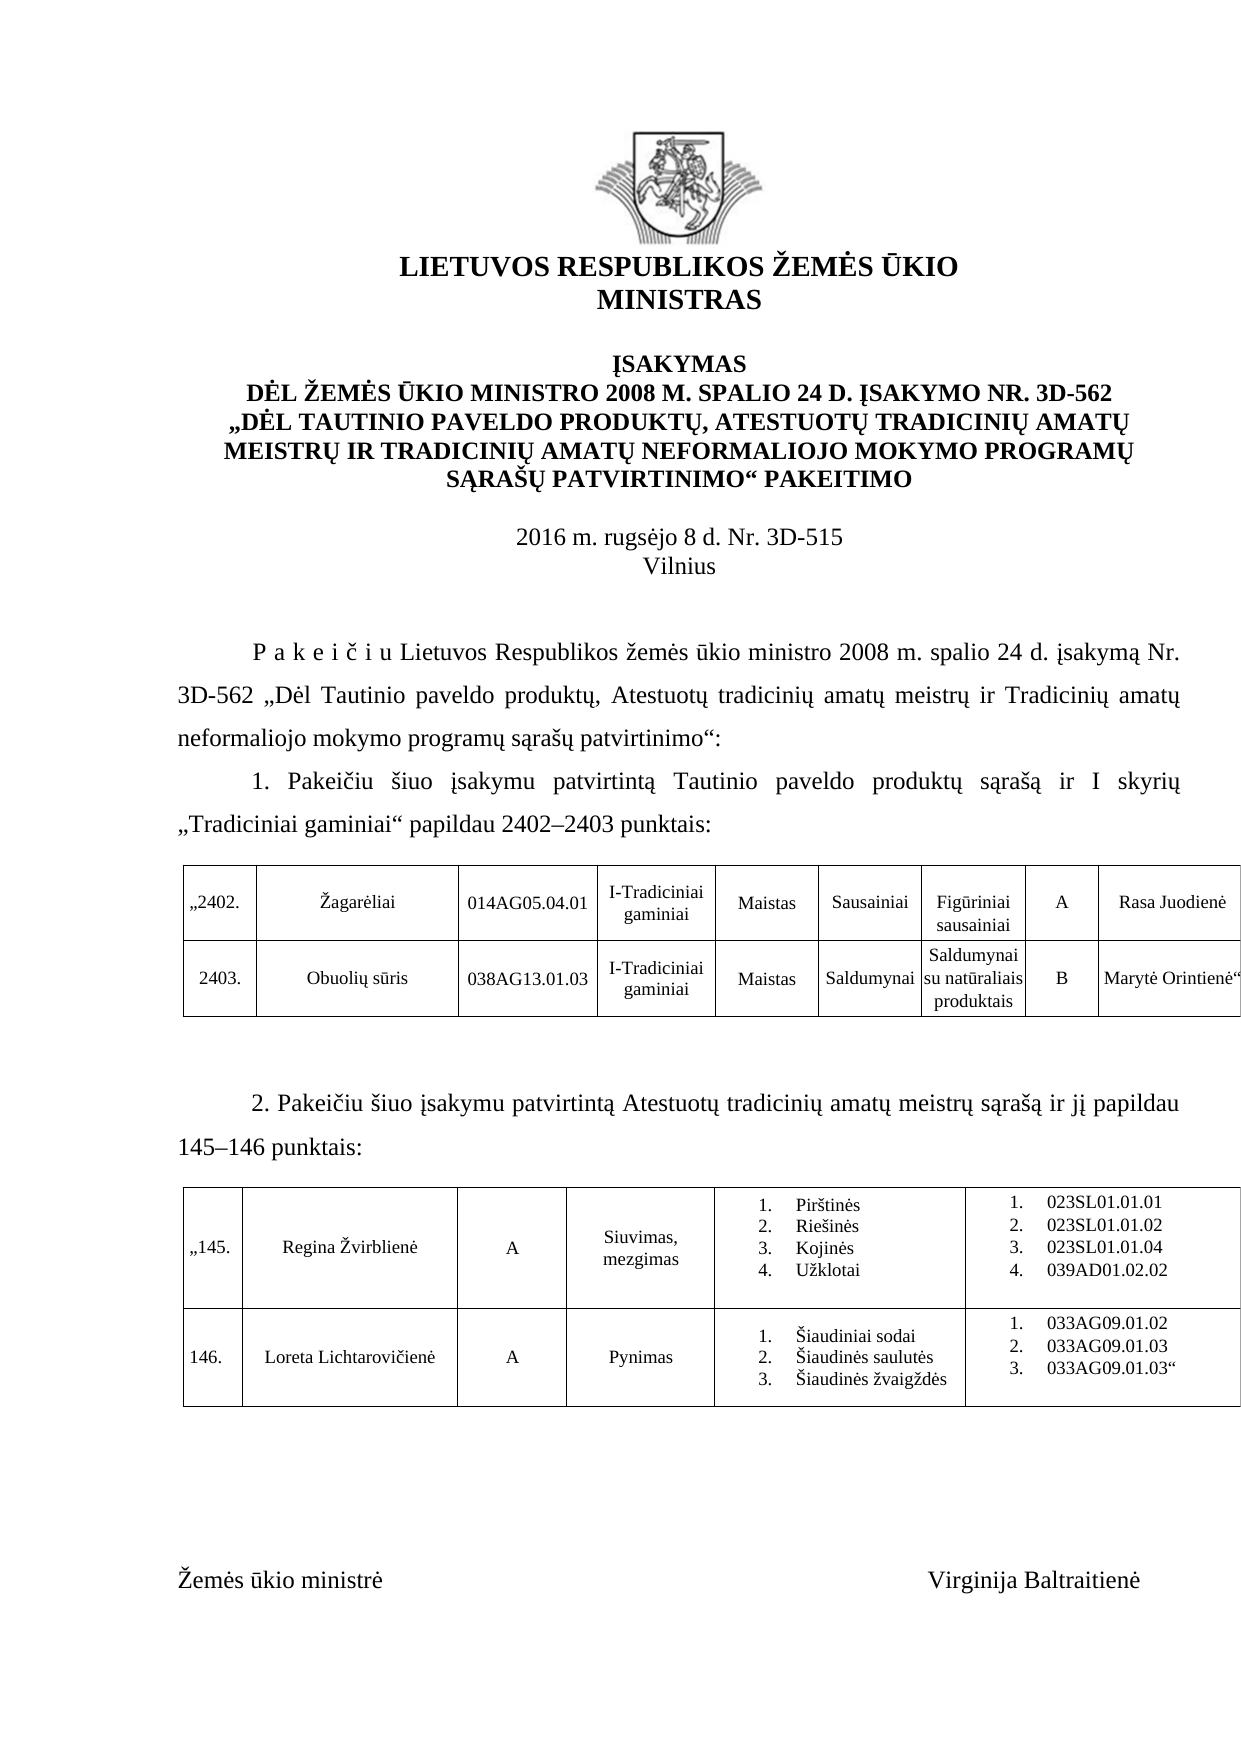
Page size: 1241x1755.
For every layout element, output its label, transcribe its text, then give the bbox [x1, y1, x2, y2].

text Vilnius [177, 551, 1181, 579]
text 1. Pakeičiu šiuo įsakymu patvirtintą Tautinio paveldo produktų sąrašą ir I skyrių „Tradiciniai gaminiai“ papildau 2402–2403 punktais: [177, 766, 1181, 838]
table_cell 2403. [184, 941, 256, 1016]
table_header „2402. [184, 866, 256, 940]
table_cell B [1026, 941, 1098, 1016]
table_header Figūriniai sausainiai [922, 866, 1025, 940]
table_cell Saldumynai [819, 941, 921, 1016]
text Žemės ūkio ministrė Virginija Baltraitienė [177, 1565, 1181, 1594]
table_header Rasa Juodienė [1099, 866, 1240, 940]
table_cell Pynimas [567, 1309, 714, 1406]
text LIETUVOS RESPUBLIKOS ŽEMĖS ŪKIO [177, 249, 1181, 282]
table_header Žagarėliai [257, 866, 458, 940]
table_cell Marytė Orintienė“ [1099, 941, 1240, 1016]
table_header A [1026, 866, 1098, 940]
table_header 1. 023SL01.01.01 2. 023SL01.01.02 3. 023SL01.01.04 4. 039AD01.02.02 [966, 1188, 1240, 1308]
table_cell A [458, 1309, 566, 1406]
table_header 1. Pirštinės 2. Riešinės 3. Kojinės 4. Užklotai [715, 1188, 965, 1308]
table_cell I-Tradiciniai gaminiai [598, 941, 715, 1016]
table_header A [458, 1188, 566, 1308]
table_header Maistas [716, 866, 818, 940]
table_cell 146. [184, 1309, 242, 1406]
table_cell Maistas [716, 941, 818, 1016]
table_header „145. [184, 1188, 242, 1308]
text „DĖL TAUTINIO PAVELDO PRODUKTŲ, ATESTUOTŲ TRADICINIŲ AMATŲ MEISTRŲ IR TRADICINIŲ AMATŲ NEFORMALIOJO MOKYMO PROGRAMŲ SĄRAŠŲ PATVIRTINIMO“ PAKEITIMO [177, 407, 1181, 493]
text 2016 m. rugsėjo 8 d. Nr. 3D-515 [177, 522, 1181, 551]
text MINISTRAS [177, 282, 1181, 316]
text ĮSAKYMAS [177, 349, 1181, 378]
table_header Regina Žvirblienė [243, 1188, 457, 1308]
table_cell 1. 033AG09.01.02 2. 033AG09.01.03 3. 033AG09.01.03“ [966, 1309, 1240, 1406]
table_cell 038AG13.01.03 [459, 941, 597, 1016]
table_header Sausainiai [819, 866, 921, 940]
table_cell 1. Šiaudiniai sodai 2. Šiaudinės saulutės 3. Šiaudinės žvaigždės [715, 1309, 965, 1406]
table_header Siuvimas, mezgimas [567, 1188, 714, 1308]
text DĖL ŽEMĖS ŪKIO MINISTRO 2008 M. SPALIO 24 D. ĮSAKYMO NR. 3D-562 [177, 378, 1181, 407]
table_cell Saldumynai su natūraliais produktais [922, 941, 1025, 1016]
text P a k e i č i u Lietuvos Respublikos žemės ūkio ministro 2008 m. spalio 24 d. įsakymą Nr. 3D-562 „Dėl Tautinio paveldo produktų, Atestuotų tradicinių amatų meistrų ir Tradicinių amatų neformaliojo mokymo programų sąrašų patvirtinimo“: [177, 637, 1181, 752]
table_header I-Tradiciniai gaminiai [598, 866, 715, 940]
text 2. Pakeičiu šiuo įsakymu patvirtintą Atestuotų tradicinių amatų meistrų sąrašą ir jį papildau 145–146 punktais: [177, 1088, 1181, 1160]
table_header 014AG05.04.01 [459, 866, 597, 940]
table_cell Obuolių sūris [257, 941, 458, 1016]
table_cell Loreta Lichtarovičienė [243, 1309, 457, 1406]
